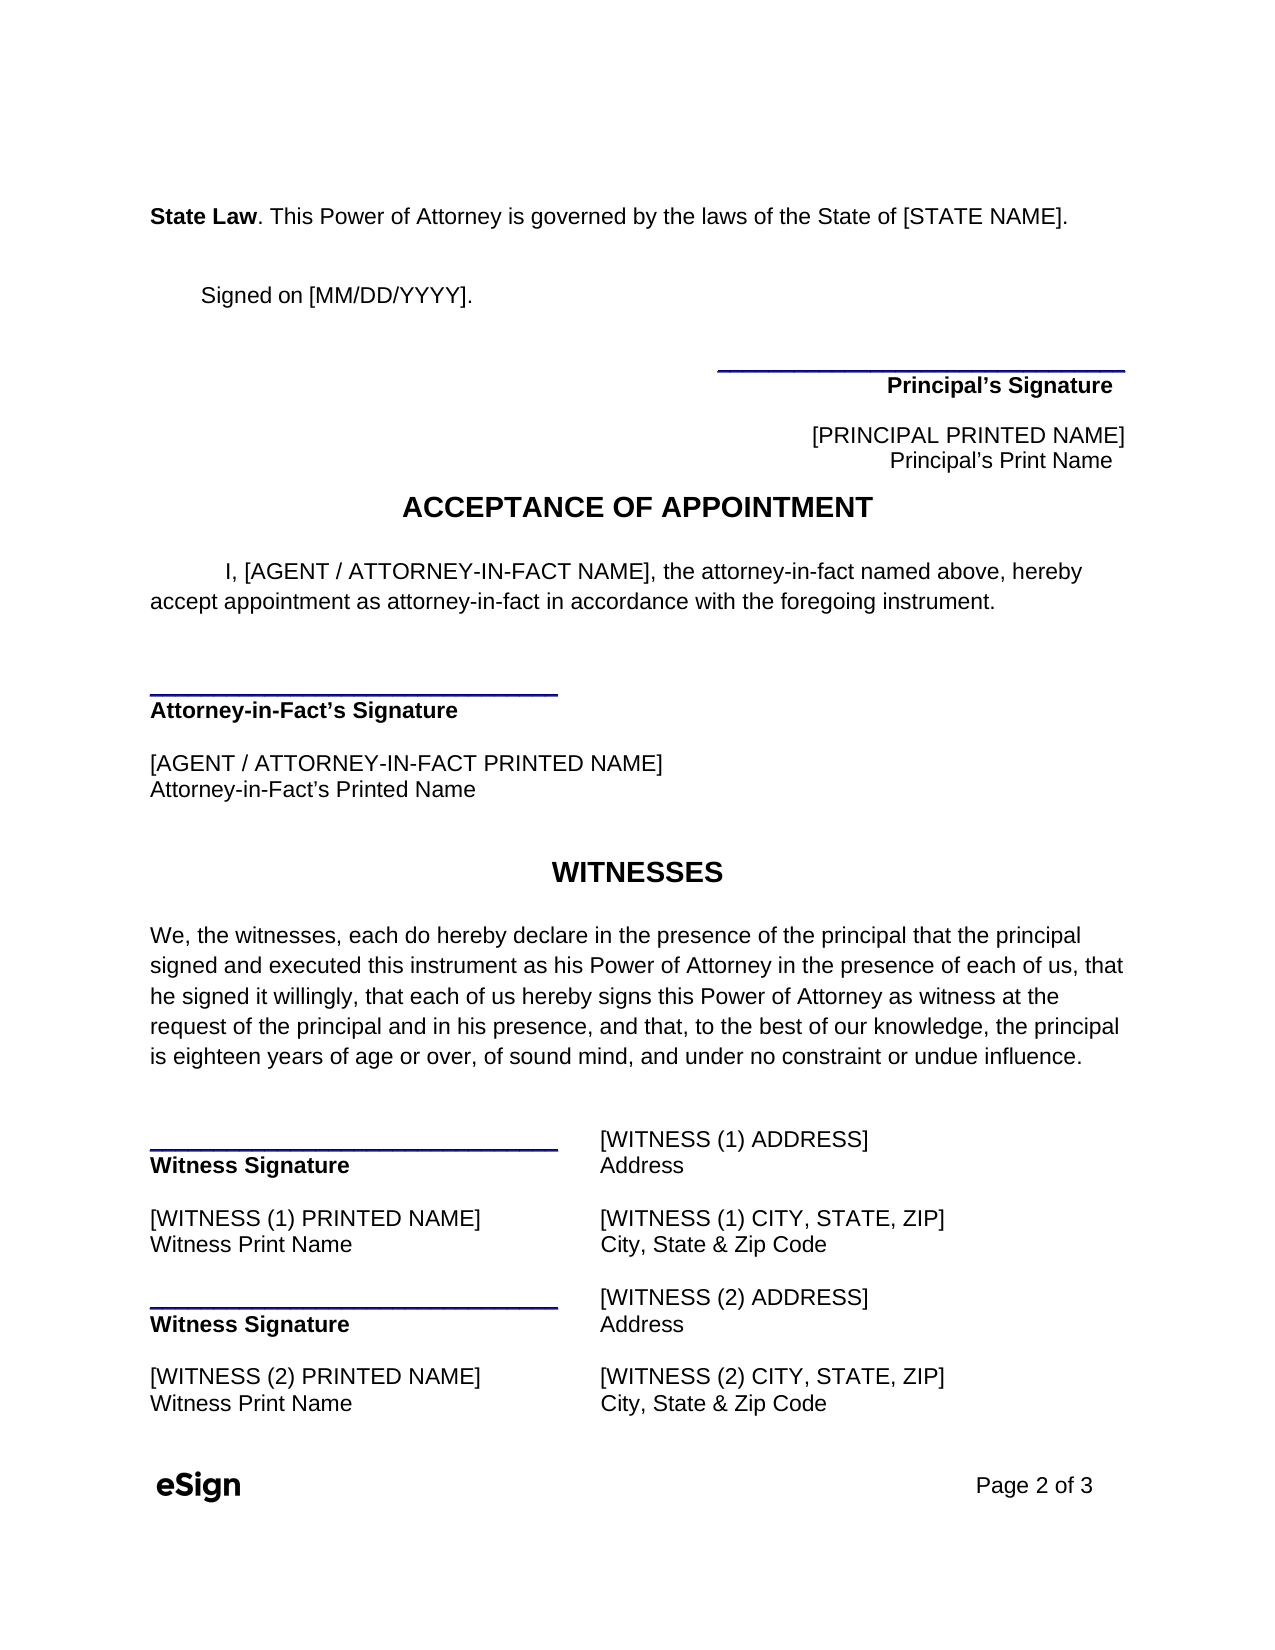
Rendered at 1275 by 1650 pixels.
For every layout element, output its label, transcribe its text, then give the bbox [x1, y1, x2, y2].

text ACCEPTANCE OF APPOINTMENT [150, 491, 1125, 524]
text I, [AGENT / ATTORNEY-IN-FACT NAME], the attorney-in-fact named above, hereby accept appointment as attorney-in-fact in accordance with the foregoing instrument. [150, 558, 1125, 614]
text Principal’s Print Name [150, 454, 1113, 472]
text [WITNESS (1) PRINTED NAME] [WITNESS (1) CITY, STATE, ZIP] Witness Print Name City, State & Zip Code [150, 1205, 1125, 1258]
text Attorney-in-Fact’s Signature [150, 697, 1125, 723]
text We, the witnesses, each do hereby declare in the presence of the principal that the principal signed and executed this instrument as his Power of Attorney in the presence of each of us, that he signed it willingly, that each of us hereby signs this Power of Attorney as witness at the request of the principal and in his presence, and that, to the best of our knowledge, the principal is eighteen years of age or over, of sound mind, and under no constraint or undue influence. [150, 922, 1125, 1069]
text Attorney-in-Fact’s Printed Name [150, 776, 1125, 802]
text [PRINCIPAL PRINTED NAME] [150, 422, 1125, 448]
text ________________________________ [150, 347, 1125, 373]
text Principal’s Signature [150, 379, 1113, 398]
text Signed on [MM/DD/YYYY]. [150, 282, 1109, 308]
text ________________________________ [WITNESS (1) ADDRESS] Witness Signature Address [150, 1126, 1125, 1179]
text WITNESSES [150, 855, 1125, 889]
text ________________________________ [150, 671, 1125, 697]
text [WITNESS (2) PRINTED NAME] [WITNESS (2) CITY, STATE, ZIP] Witness Print Name City, State & Zip Code [150, 1363, 1125, 1416]
text ________________________________ [WITNESS (2) ADDRESS] Witness Signature Address [150, 1284, 1125, 1337]
text State Law. This Power of Attorney is governed by the laws of the State of [STATE NAME]. [150, 203, 1109, 229]
text [AGENT / ATTORNEY-IN-FACT PRINTED NAME] [150, 750, 1125, 776]
